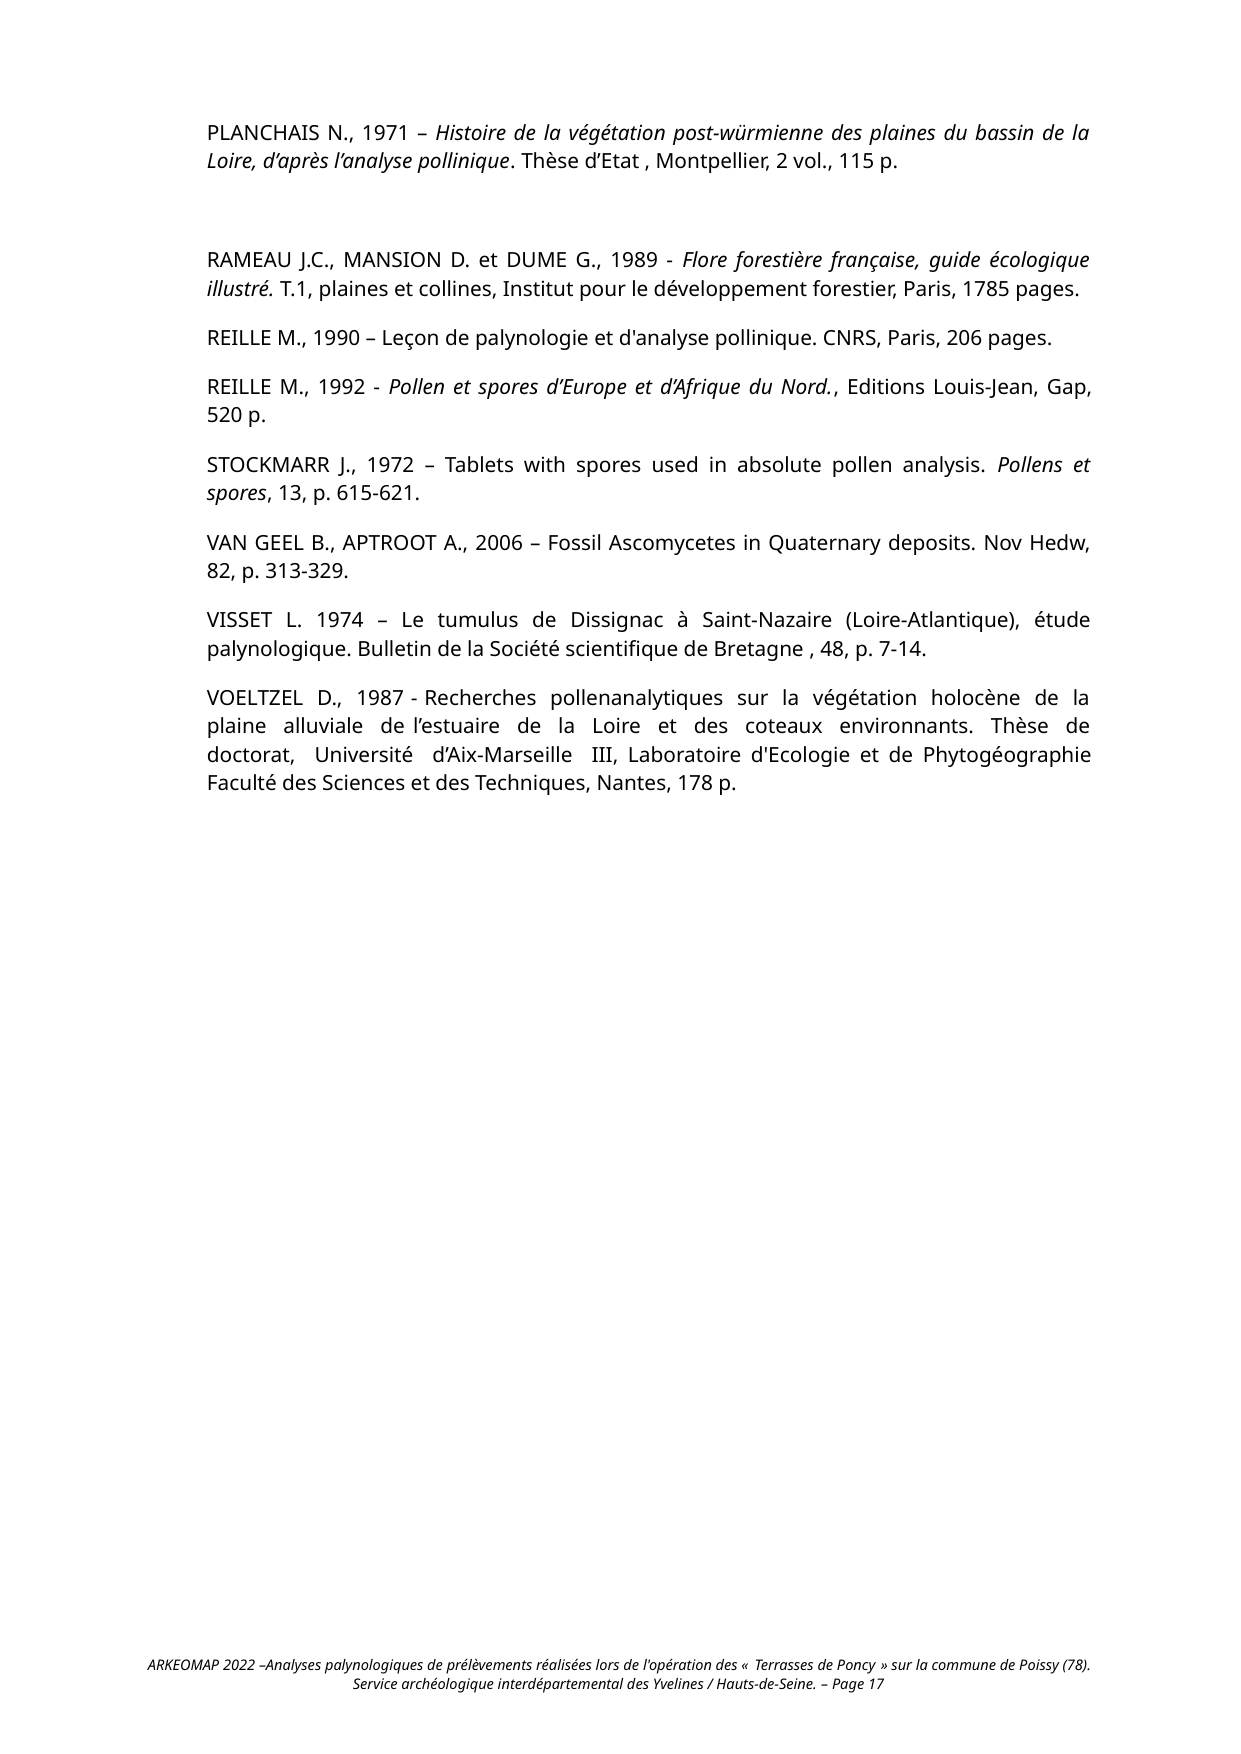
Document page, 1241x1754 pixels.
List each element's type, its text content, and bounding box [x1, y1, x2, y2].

text VAN GEEL B., APTROOT A., 2006 – Fossil Ascomycetes in Quaternary deposits. Nov Hedw, 82, p. 313-329. [207, 528, 1092, 584]
text VOELTZEL D., 1987 - Recherches pollenanalytiques sur la végétation holocène de la plaine alluviale de l’estuaire de la Loire et des coteaux environnants. Thèse de doctorat, Université d’Aix-Marseille III, Laboratoire d'Ecologie et de Phytogéographie Faculté des Sciences et des Techniques, Nantes, 178 p. [207, 683, 1092, 797]
text PLANCHAIS N., 1971 – Histoire de la végétation post-würmienne des plaines du bassin de la Loire, d’après l’analyse pollinique. Thèse d’Etat , Montpellier, 2 vol., 115 p. [207, 118, 1092, 175]
text STOCKMARR J., 1972 – Tablets with spores used in absolute pollen analysis. Pollens et spores, 13, p. 615-621. [207, 450, 1092, 507]
text REILLE M., 1992 - Pollen et spores d’Europe et d’Afrique du Nord., Editions Louis-Jean, Gap, 520 p. [207, 372, 1092, 429]
text REILLE M., 1990 – Leçon de palynologie et d'analyse pollinique. CNRS, Paris, 206 pages. [207, 323, 1092, 351]
text VISSET L. 1974 – Le tumulus de Dissignac à Saint-Nazaire (Loire-Atlantique), étude palynologique. Bulletin de la Société scientifique de Bretagne , 48, p. 7-14. [207, 605, 1092, 662]
text RAMEAU J.C., MANSION D. et DUME G., 1989 - Flore forestière française, guide écologique illustré. T.1, plaines et collines, Institut pour le développement forestier, Paris, 1785 pages. [207, 245, 1092, 302]
